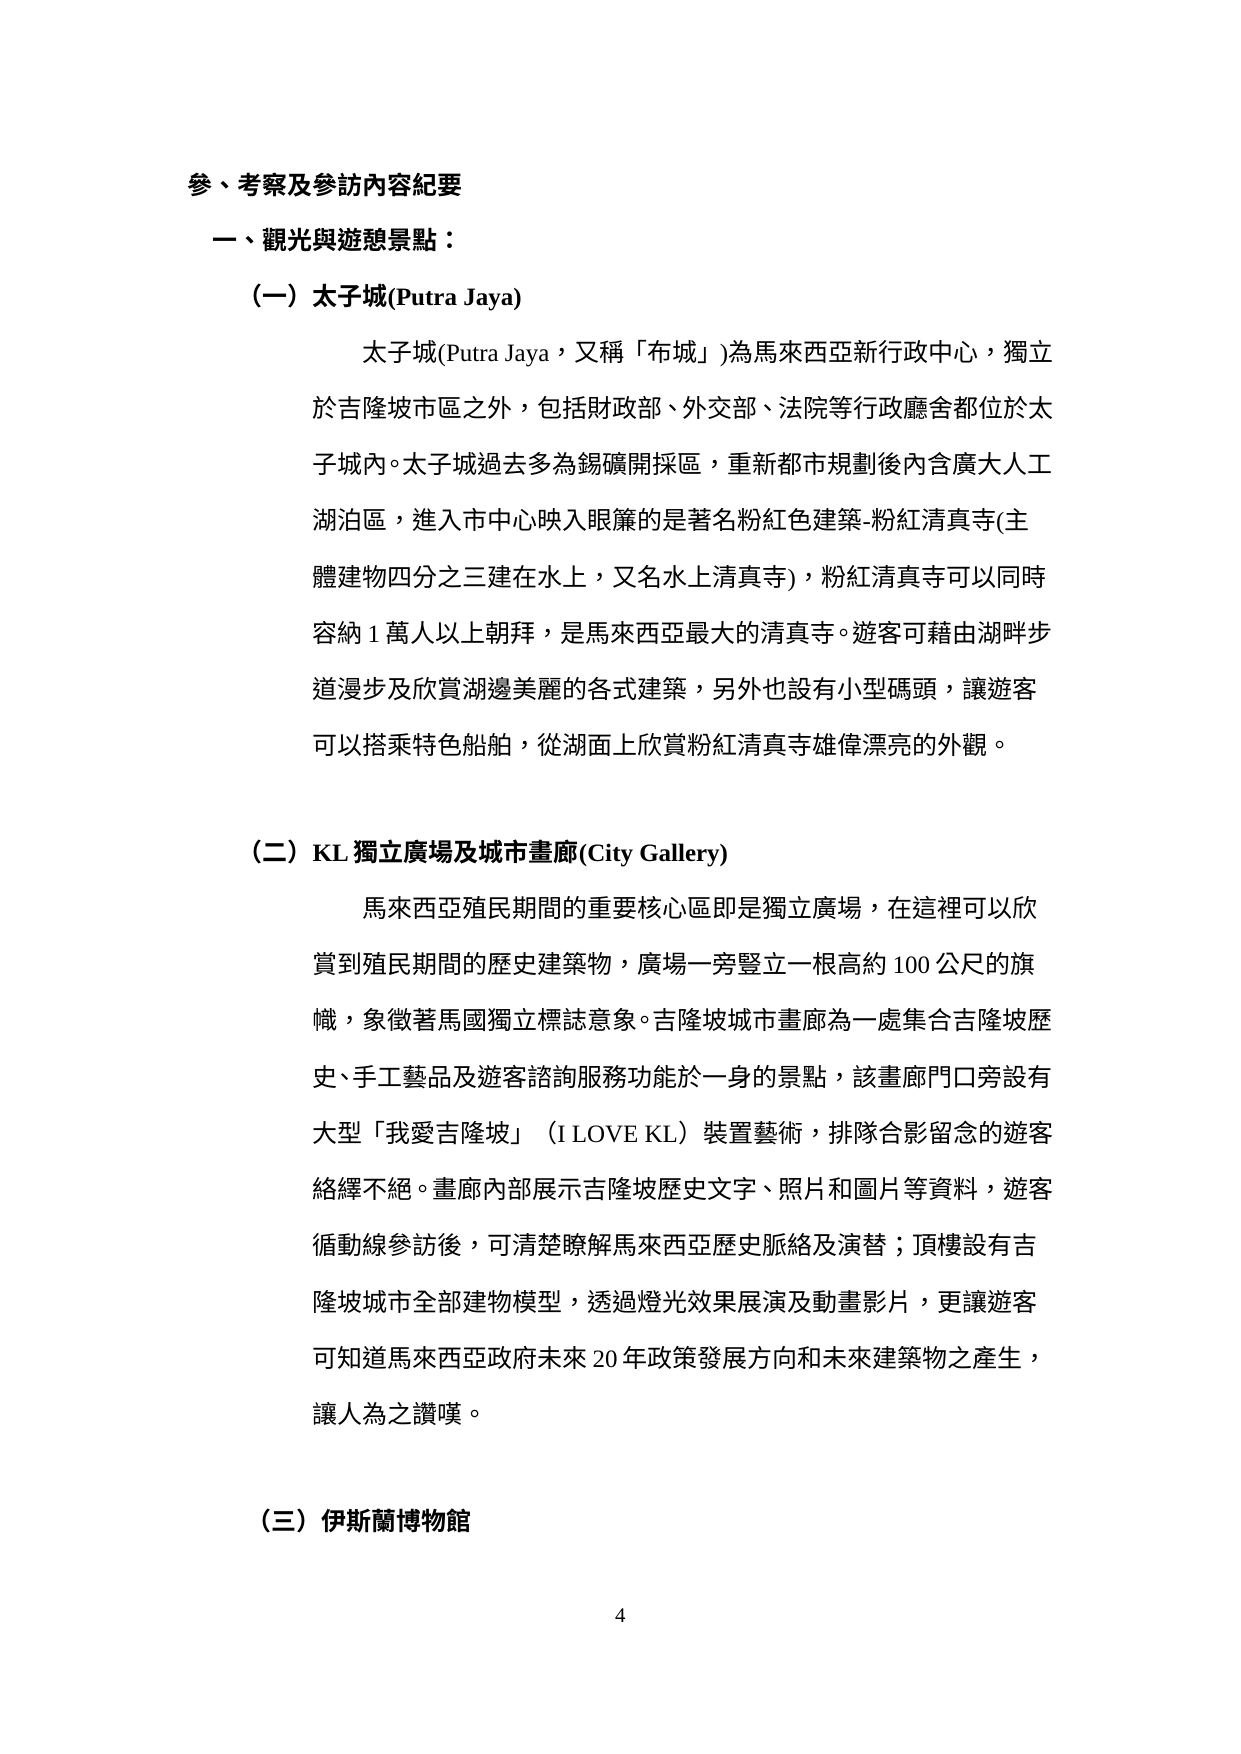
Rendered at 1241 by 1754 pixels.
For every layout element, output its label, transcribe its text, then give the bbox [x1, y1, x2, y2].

text （二）KL獨立廣場及城市畫廊(City Gallery) [187, 832, 1053, 869]
text 一、觀光與遊憩景點： [187, 220, 1053, 258]
text 太子城(Putra Jaya，又稱「布城」)為馬來西亞新行政中心，獨立於吉隆坡市區之外，包括財政部、外交部、法院等行政廳舍都位於太子城內。太子城過去多為錫礦開採區，重新都市規劃後內含廣大人工湖泊區，進入市中心映入眼簾的是著名粉紅色建築-粉紅清真寺(主體建物四分之三建在水上，又名水上清真寺)，粉紅清真寺可以同時容納1萬人以上朝拜，是馬來西亞最大的清真寺。遊客可藉由湖畔步道漫步及欣賞湖邊美麗的各式建築，另外也設有小型碼頭，讓遊客可以搭乘特色船舶，從湖面上欣賞粉紅清真寺雄偉漂亮的外觀。 [312, 331, 1053, 763]
text （三）伊斯蘭博物館 [187, 1501, 1053, 1538]
text 參、考察及參訪內容紀要 [187, 164, 1053, 202]
text （一）太子城(Putra Jaya) [187, 276, 1053, 313]
text 馬來西亞殖民期間的重要核心區即是獨立廣場，在這裡可以欣賞到殖民期間的歷史建築物，廣場一旁豎立一根高約100公尺的旗幟，象徵著馬國獨立標誌意象。吉隆坡城市畫廊為一處集合吉隆坡歷史、手工藝品及遊客諮詢服務功能於一身的景點，該畫廊門口旁設有大型「我愛吉隆坡」（I LOVE KL）裝置藝術，排隊合影留念的遊客絡繹不絕。畫廊內部展示吉隆坡歷史文字、照片和圖片等資料，遊客循動線參訪後，可清楚瞭解馬來西亞歷史脈絡及演替；頂樓設有吉隆坡城市全部建物模型，透過燈光效果展演及動畫影片，更讓遊客可知道馬來西亞政府未來20年政策發展方向和未來建築物之產生，讓人為之讚嘆。 [212, 888, 1053, 1431]
